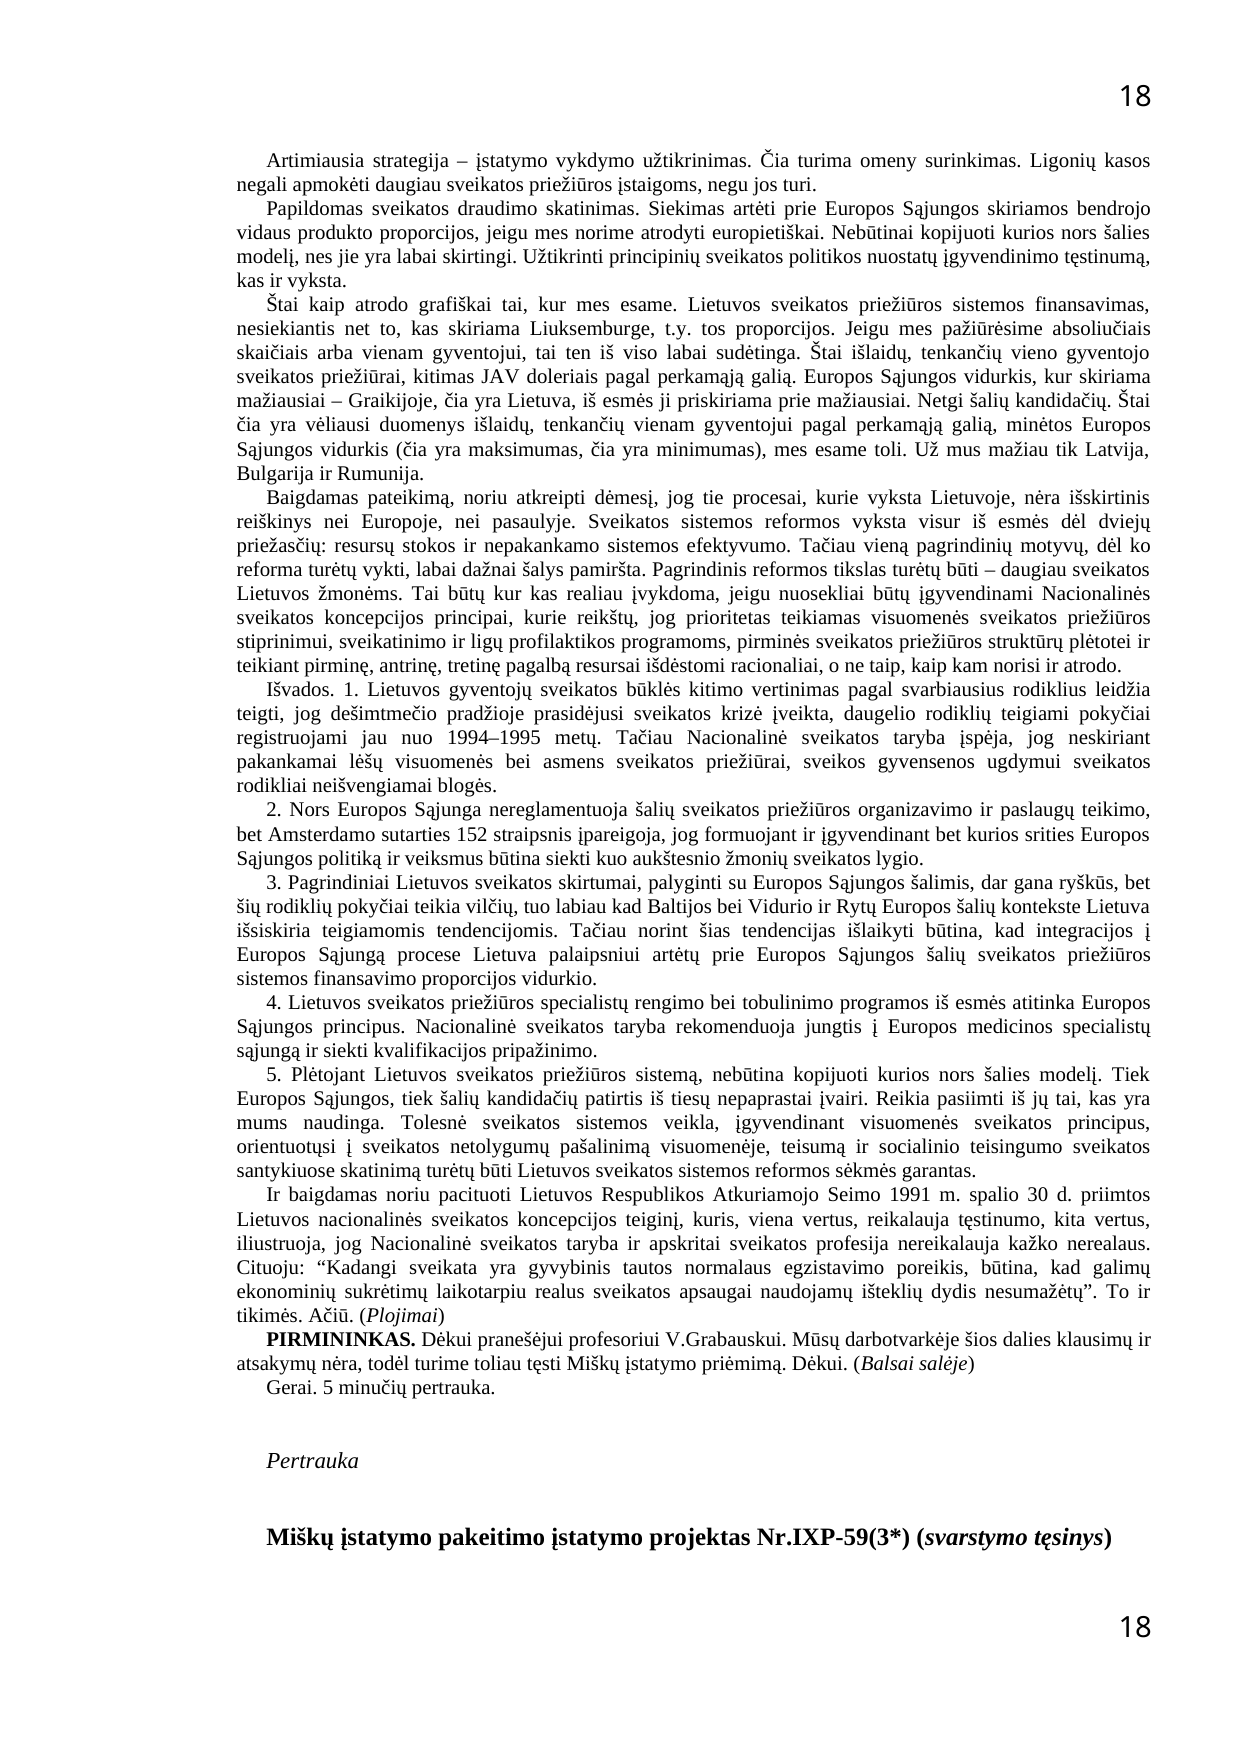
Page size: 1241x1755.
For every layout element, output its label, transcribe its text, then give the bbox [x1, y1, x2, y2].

text Papildomas sveikatos draudimo skatinimas. Siekimas artėti prie Europos Sąjungos skiriamos bendrojo vidaus produkto proporcijos, jeigu mes norime atrodyti europietiškai. Nebūtinai kopijuoti kurios nors šalies modelį, nes jie yra labai skirtingi. Užtikrinti principinių sveikatos politikos nuostatų įgyvendinimo tęstinumą, kas ir vyksta. [236, 196, 1152, 292]
text Štai kaip atrodo grafiškai tai, kur mes esame. Lietuvos sveikatos priežiūros sistemos finansavimas, nesiekiantis net to, kas skiriama Liuksemburge, t.y. tos proporcijos. Jeigu mes pažiūrėsime absoliučiais skaičiais arba vienam gyventojui, tai ten iš viso labai sudėtinga. Štai išlaidų, tenkančių vieno gyventojo sveikatos priežiūrai, kitimas JAV doleriais pagal perkamąją galią. Europos Sąjungos vidurkis, kur skiriama mažiausiai – Graikijoje, čia yra Lietuva, iš esmės ji priskiriama prie mažiausiai. Netgi šalių kandidačių. Štai čia yra vėliausi duomenys išlaidų, tenkančių vienam gyventojui pagal perkamąją galią, minėtos Europos Sąjungos vidurkis (čia yra maksimumas, čia yra minimumas), mes esame toli. Už mus mažiau tik Latvija, Bulgarija ir Rumunija. [236, 292, 1152, 484]
text Miškų įstatymo pakeitimo įstatymo projektas Nr.IXP-59(3*) (svarstymo tęsinys) [236, 1522, 1152, 1550]
text 3. Pagrindiniai Lietuvos sveikatos skirtumai, palyginti su Europos Sąjungos šalimis, dar gana ryškūs, bet šių rodiklių pokyčiai teikia vilčių, tuo labiau kad Baltijos bei Vidurio ir Rytų Europos šalių kontekste Lietuva išsiskiria teigiamomis tendencijomis. Tačiau norint šias tendencijas išlaikyti būtina, kad integracijos į Europos Sąjungą procese Lietuva palaipsniui artėtų prie Europos Sąjungos šalių sveikatos priežiūros sistemos finansavimo proporcijos vidurkio. [236, 869, 1152, 990]
text 2. Nors Europos Sąjunga nereglamentuoja šalių sveikatos priežiūros organizavimo ir paslaugų teikimo, bet Amsterdamo sutarties 152 straipsnis įpareigoja, jog formuojant ir įgyvendinant bet kurios srities Europos Sąjungos politiką ir veiksmus būtina siekti kuo aukštesnio žmonių sveikatos lygio. [236, 797, 1152, 869]
text Ir baigdamas noriu pacituoti Lietuvos Respublikos Atkuriamojo Seimo 1991 m. spalio 30 d. priimtos Lietuvos nacionalinės sveikatos koncepcijos teiginį, kuris, viena vertus, reikalauja tęstinumo, kita vertus, iliustruoja, jog Nacionalinė sveikatos taryba ir apskritai sveikatos profesija nereikalauja kažko nerealaus. Cituoju: “Kadangi sveikata yra gyvybinis tautos normalaus egzistavimo poreikis, būtina, kad galimų ekonominių sukrėtimų laikotarpiu realus sveikatos apsaugai naudojamų išteklių dydis nesumažėtų”. To ir tikimės. Ačiū. (Plojimai) [236, 1182, 1152, 1327]
text PIRMININKAS. Dėkui pranešėjui profesoriui V.Grabauskui. Mūsų darbotvarkėje šios dalies klausimų ir atsakymų nėra, todėl turime toliau tęsti Miškų įstatymo priėmimą. Dėkui. (Balsai salėje) [236, 1327, 1152, 1375]
text Išvados. 1. Lietuvos gyventojų sveikatos būklės kitimo vertinimas pagal svarbiausius rodiklius leidžia teigti, jog dešimtmečio pradžioje prasidėjusi sveikatos krizė įveikta, daugelio rodiklių teigiami pokyčiai registruojami jau nuo 1994–1995 metų. Tačiau Nacionalinė sveikatos taryba įspėja, jog neskiriant pakankamai lėšų visuomenės bei asmens sveikatos priežiūrai, sveikos gyvensenos ugdymui sveikatos rodikliai neišvengiamai blogės. [236, 677, 1152, 797]
text Pertrauka [236, 1447, 1152, 1473]
text Gerai. 5 minučių pertrauka. [236, 1375, 1152, 1399]
text 4. Lietuvos sveikatos priežiūros specialistų rengimo bei tobulinimo programos iš esmės atitinka Europos Sąjungos principus. Nacionalinė sveikatos taryba rekomenduoja jungtis į Europos medicinos specialistų sąjungą ir siekti kvalifikacijos pripažinimo. [236, 990, 1152, 1062]
text 5. Plėtojant Lietuvos sveikatos priežiūros sistemą, nebūtina kopijuoti kurios nors šalies modelį. Tiek Europos Sąjungos, tiek šalių kandidačių patirtis iš tiesų nepaprastai įvairi. Reikia pasiimti iš jų tai, kas yra mums naudinga. Tolesnė sveikatos sistemos veikla, įgyvendinant visuomenės sveikatos principus, orientuotųsi į sveikatos netolygumų pašalinimą visuomenėje, teisumą ir socialinio teisingumo sveikatos santykiuose skatinimą turėtų būti Lietuvos sveikatos sistemos reformos sėkmės garantas. [236, 1062, 1152, 1182]
text Baigdamas pateikimą, noriu atkreipti dėmesį, jog tie procesai, kurie vyksta Lietuvoje, nėra išskirtinis reiškinys nei Europoje, nei pasaulyje. Sveikatos sistemos reformos vyksta visur iš esmės dėl dviejų priežasčių: resursų stokos ir nepakankamo sistemos efektyvumo. Tačiau vieną pagrindinių motyvų, dėl ko reforma turėtų vykti, labai dažnai šalys pamiršta. Pagrindinis reformos tikslas turėtų būti – daugiau sveikatos Lietuvos žmonėms. Tai būtų kur kas realiau įvykdoma, jeigu nuosekliai būtų įgyvendinami Nacionalinės sveikatos koncepcijos principai, kurie reikštų, jog prioritetas teikiamas visuomenės sveikatos priežiūros stiprinimui, sveikatinimo ir ligų profilaktikos programoms, pirminės sveikatos priežiūros struktūrų plėtotei ir teikiant pirminę, antrinę, tretinę pagalbą resursai išdėstomi racionaliai, o ne taip, kaip kam norisi ir atrodo. [236, 484, 1152, 677]
text Artimiausia strategija – įstatymo vykdymo užtikrinimas. Čia turima omeny surinkimas. Ligonių kasos negali apmokėti daugiau sveikatos priežiūros įstaigoms, negu jos turi. [236, 148, 1152, 196]
